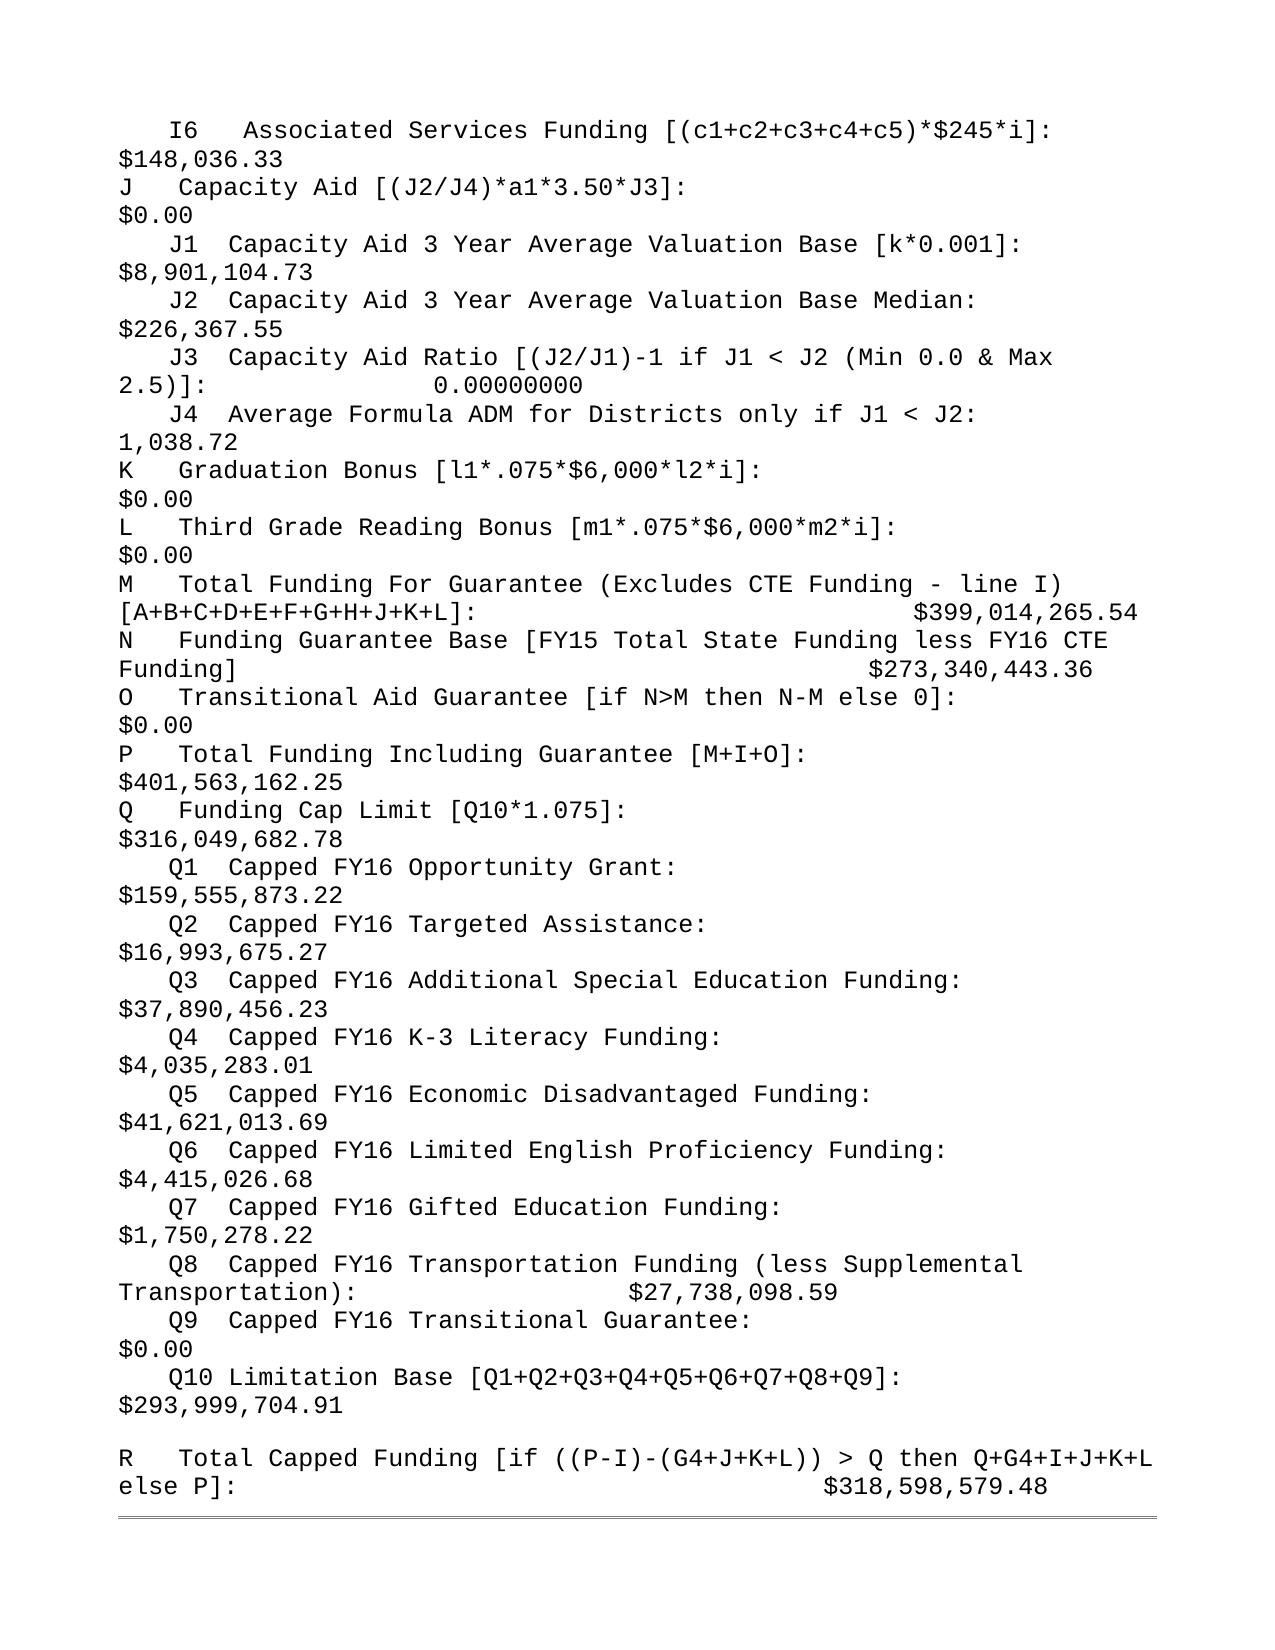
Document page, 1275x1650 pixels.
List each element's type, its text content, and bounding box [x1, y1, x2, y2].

text J3 Capacity Aid Ratio [(J2/J1)-1 if J1 < J2 (Min 0.0 & Max 2.5)]: 0.00000000 [118, 345, 1157, 401]
text Q2 Capped FY16 Targeted Assistance: $16,993,675.27 [118, 911, 1157, 968]
text O Transitional Aid Guarantee [if N>M then N-M else 0]: $0.00 [118, 685, 1157, 741]
text Q3 Capped FY16 Additional Special Education Funding: $37,890,456.23 [118, 968, 1157, 1025]
text Q5 Capped FY16 Economic Disadvantaged Funding: $41,621,013.69 [118, 1081, 1157, 1138]
text Q7 Capped FY16 Gifted Education Funding: $1,750,278.22 [118, 1195, 1157, 1251]
text P Total Funding Including Guarantee [M+I+O]: $401,563,162.25 [118, 741, 1157, 798]
text K Graduation Bonus [l1*.075*$6,000*l2*i]: $0.00 [118, 458, 1157, 515]
text J2 Capacity Aid 3 Year Average Valuation Base Median: $226,367.55 [118, 288, 1157, 345]
text I6 Associated Services Funding [(c1+c2+c3+c4+c5)*$245*i]: $148,036.33 [118, 118, 1157, 175]
text Q10 Limitation Base [Q1+Q2+Q3+Q4+Q5+Q6+Q7+Q8+Q9]: $293,999,704.91 [118, 1365, 1157, 1421]
text Q9 Capped FY16 Transitional Guarantee: $0.00 [118, 1308, 1157, 1365]
text Q4 Capped FY16 K-3 Literacy Funding: $4,035,283.01 [118, 1025, 1157, 1081]
text J4 Average Formula ADM for Districts only if J1 < J2: 1,038.72 [118, 401, 1157, 458]
text L Third Grade Reading Bonus [m1*.075*$6,000*m2*i]: $0.00 [118, 515, 1157, 571]
text N Funding Guarantee Base [FY15 Total State Funding less FY16 CTE Funding] $273,340,443.36 [118, 628, 1157, 685]
text J Capacity Aid [(J2/J4)*a1*3.50*J3]: $0.00 [118, 175, 1157, 231]
text Q1 Capped FY16 Opportunity Grant: $159,555,873.22 [118, 855, 1157, 911]
text Q Funding Cap Limit [Q10*1.075]: $316,049,682.78 [118, 798, 1157, 855]
text R Total Capped Funding [if ((P-I)-(G4+J+K+L)) > Q then Q+G4+I+J+K+L else P]: $318,598,579.48 [118, 1445, 1157, 1502]
text J1 Capacity Aid 3 Year Average Valuation Base [k*0.001]: $8,901,104.73 [118, 231, 1157, 288]
text M Total Funding For Guarantee (Excludes CTE Funding - line I) [A+B+C+D+E+F+G+H+J+K+L]: $399,014,265.54 [118, 571, 1157, 628]
text Q8 Capped FY16 Transportation Funding (less Supplemental Transportation): $27,738,098.59 [118, 1251, 1157, 1308]
text Q6 Capped FY16 Limited English Proficiency Funding: $4,415,026.68 [118, 1138, 1157, 1195]
